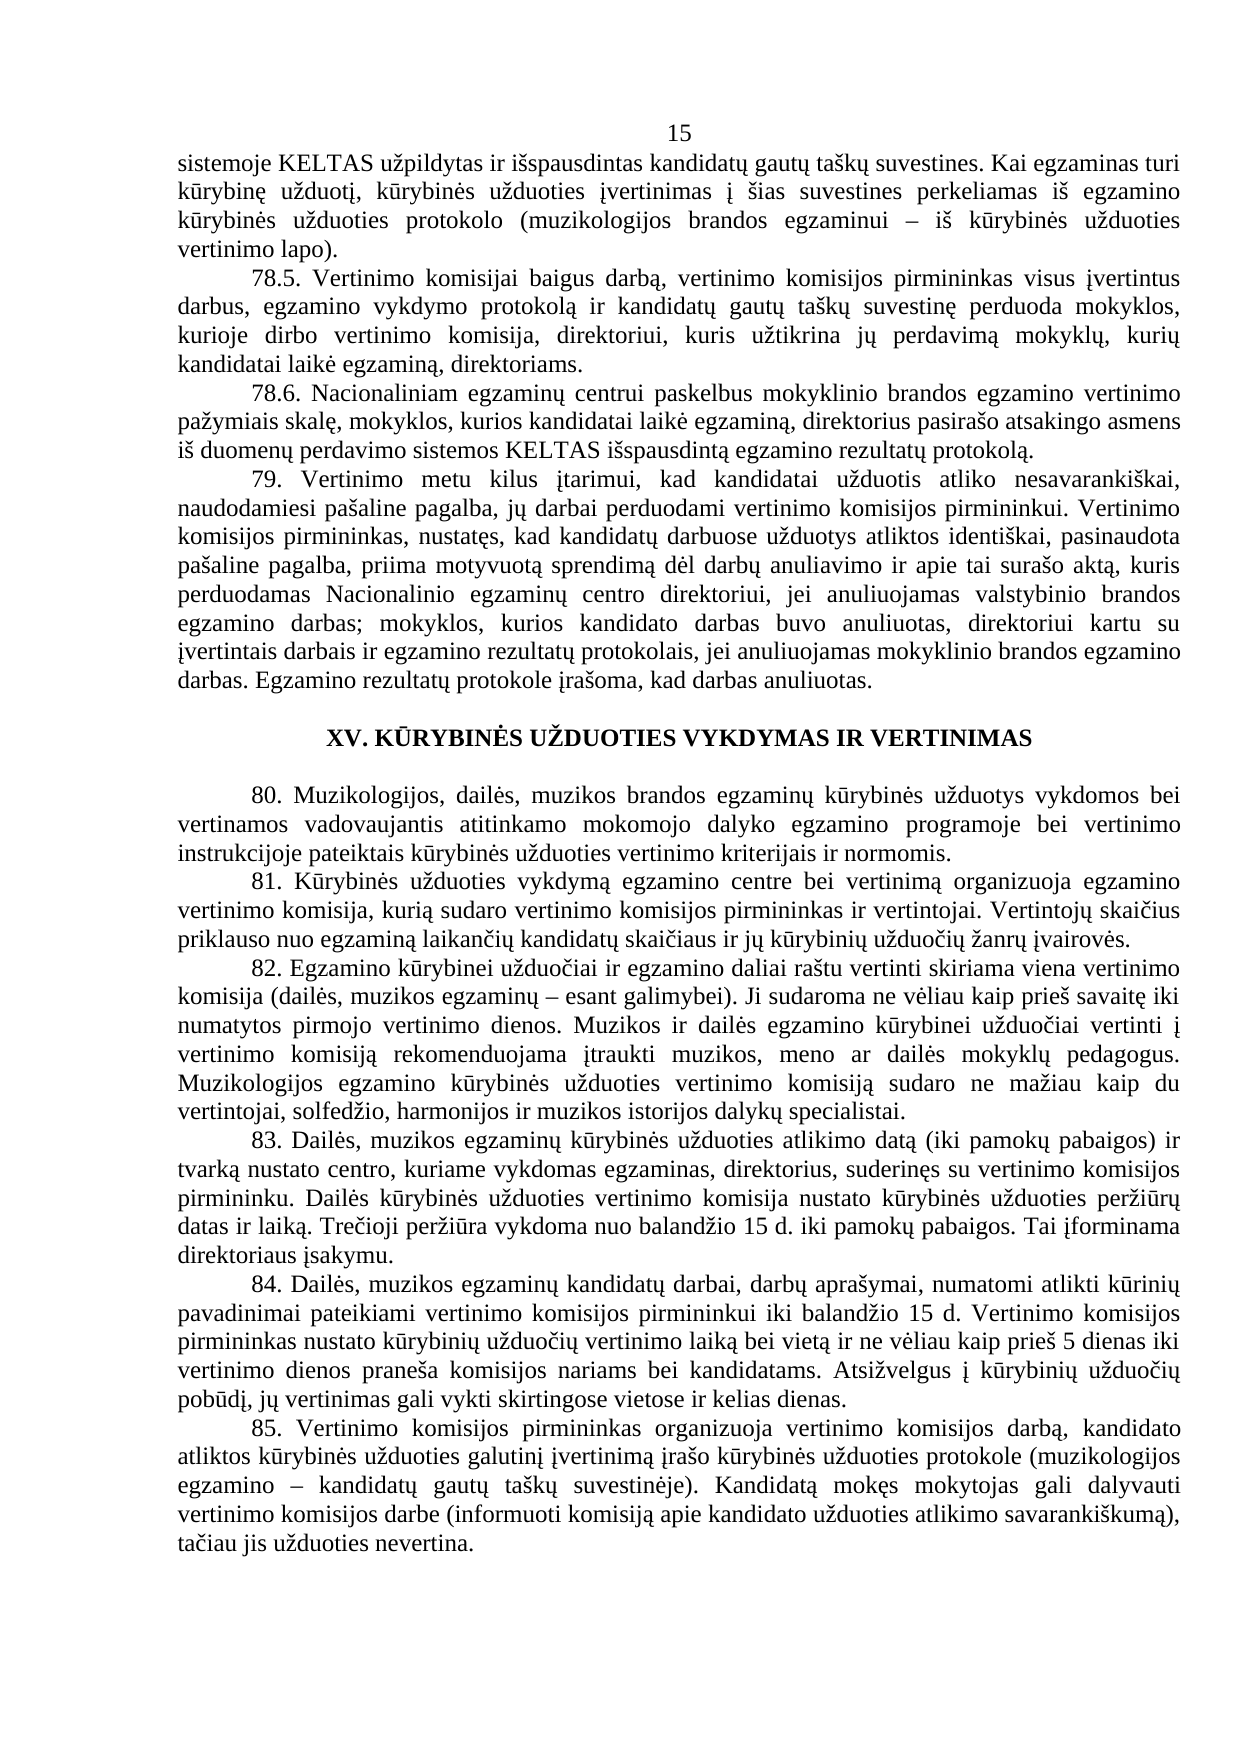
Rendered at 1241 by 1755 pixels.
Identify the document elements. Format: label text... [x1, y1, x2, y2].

text 78.5. Vertinimo komisijai baigus darbą, vertinimo komisijos pirmininkas visus įvertintus darbus, egzamino vykdymo protokolą ir kandidatų gautų taškų suvestinę perduoda mokyklos, kurioje dirbo vertinimo komisija, direktoriui, kuris užtikrina jų perdavimą mokyklų, kurių kandidatai laikė egzaminą, direktoriams. [177, 263, 1181, 378]
text sistemoje KELTAS užpildytas ir išspausdintas kandidatų gautų taškų suvestines. Kai egzaminas turi kūrybinę užduotį, kūrybinės užduoties įvertinimas į šias suvestines perkeliamas iš egzamino kūrybinės užduoties protokolo (muzikologijos brandos egzaminui – iš kūrybinės užduoties vertinimo lapo). [177, 148, 1181, 263]
text 82. Egzamino kūrybinei užduočiai ir egzamino daliai raštu vertinti skiriama viena vertinimo komisija (dailės, muzikos egzaminų – esant galimybei). Ji sudaroma ne vėliau kaip prieš savaitę iki numatytos pirmojo vertinimo dienos. Muzikos ir dailės egzamino kūrybinei užduočiai vertinti į vertinimo komisiją rekomenduojama įtraukti muzikos, meno ar dailės mokyklų pedagogus. Muzikologijos egzamino kūrybinės užduoties vertinimo komisiją sudaro ne mažiau kaip du vertintojai, solfedžio, harmonijos ir muzikos istorijos dalykų specialistai. [177, 953, 1181, 1125]
text 85. Vertinimo komisijos pirmininkas organizuoja vertinimo komisijos darbą, kandidato atliktos kūrybinės užduoties galutinį įvertinimą įrašo kūrybinės užduoties protokole (muzikologijos egzamino – kandidatų gautų taškų suvestinėje). Kandidatą mokęs mokytojas gali dalyvauti vertinimo komisijos darbe (informuoti komisiją apie kandidato užduoties atlikimo savarankiškumą), tačiau jis užduoties nevertina. [177, 1413, 1181, 1556]
text 83. Dailės, muzikos egzaminų kūrybinės užduoties atlikimo datą (iki pamokų pabaigos) ir tvarką nustato centro, kuriame vykdomas egzaminas, direktorius, suderinęs su vertinimo komisijos pirmininku. Dailės kūrybinės užduoties vertinimo komisija nustato kūrybinės užduoties peržiūrų datas ir laiką. Trečioji peržiūra vykdoma nuo balandžio 15 d. iki pamokų pabaigos. Tai įforminama direktoriaus įsakymu. [177, 1125, 1181, 1269]
text 80. Muzikologijos, dailės, muzikos brandos egzaminų kūrybinės užduotys vykdomos bei vertinamos vadovaujantis atitinkamo mokomojo dalyko egzamino programoje bei vertinimo instrukcijoje pateiktais kūrybinės užduoties vertinimo kriterijais ir normomis. [177, 780, 1181, 866]
text 78.6. Nacionaliniam egzaminų centrui paskelbus mokyklinio brandos egzamino vertinimo pažymiais skalę, mokyklos, kurios kandidatai laikė egzaminą, direktorius pasirašo atsakingo asmens iš duomenų perdavimo sistemos KELTAS išspausdintą egzamino rezultatų protokolą. [177, 378, 1181, 464]
text XV. KŪRYBINĖS UŽDUOTIES VYKDYMAS IR VERTINIMAS [177, 723, 1181, 751]
text 84. Dailės, muzikos egzaminų kandidatų darbai, darbų aprašymai, numatomi atlikti kūrinių pavadinimai pateikiami vertinimo komisijos pirmininkui iki balandžio 15 d. Vertinimo komisijos pirmininkas nustato kūrybinių užduočių vertinimo laiką bei vietą ir ne vėliau kaip prieš 5 dienas iki vertinimo dienos praneša komisijos nariams bei kandidatams. Atsižvelgus į kūrybinių užduočių pobūdį, jų vertinimas gali vykti skirtingose vietose ir kelias dienas. [177, 1269, 1181, 1413]
text 79. Vertinimo metu kilus įtarimui, kad kandidatai užduotis atliko nesavarankiškai, naudodamiesi pašaline pagalba, jų darbai perduodami vertinimo komisijos pirmininkui. Vertinimo komisijos pirmininkas, nustatęs, kad kandidatų darbuose užduotys atliktos identiškai, pasinaudota pašaline pagalba, priima motyvuotą sprendimą dėl darbų anuliavimo ir apie tai surašo aktą, kuris perduodamas Nacionalinio egzaminų centro direktoriui, jei anuliuojamas valstybinio brandos egzamino darbas; mokyklos, kurios kandidato darbas buvo anuliuotas, direktoriui kartu su įvertintais darbais ir egzamino rezultatų protokolais, jei anuliuojamas mokyklinio brandos egzamino darbas. Egzamino rezultatų protokole įrašoma, kad darbas anuliuotas. [177, 464, 1181, 694]
text 81. Kūrybinės užduoties vykdymą egzamino centre bei vertinimą organizuoja egzamino vertinimo komisija, kurią sudaro vertinimo komisijos pirmininkas ir vertintojai. Vertintojų skaičius priklauso nuo egzaminą laikančių kandidatų skaičiaus ir jų kūrybinių užduočių žanrų įvairovės. [177, 866, 1181, 953]
